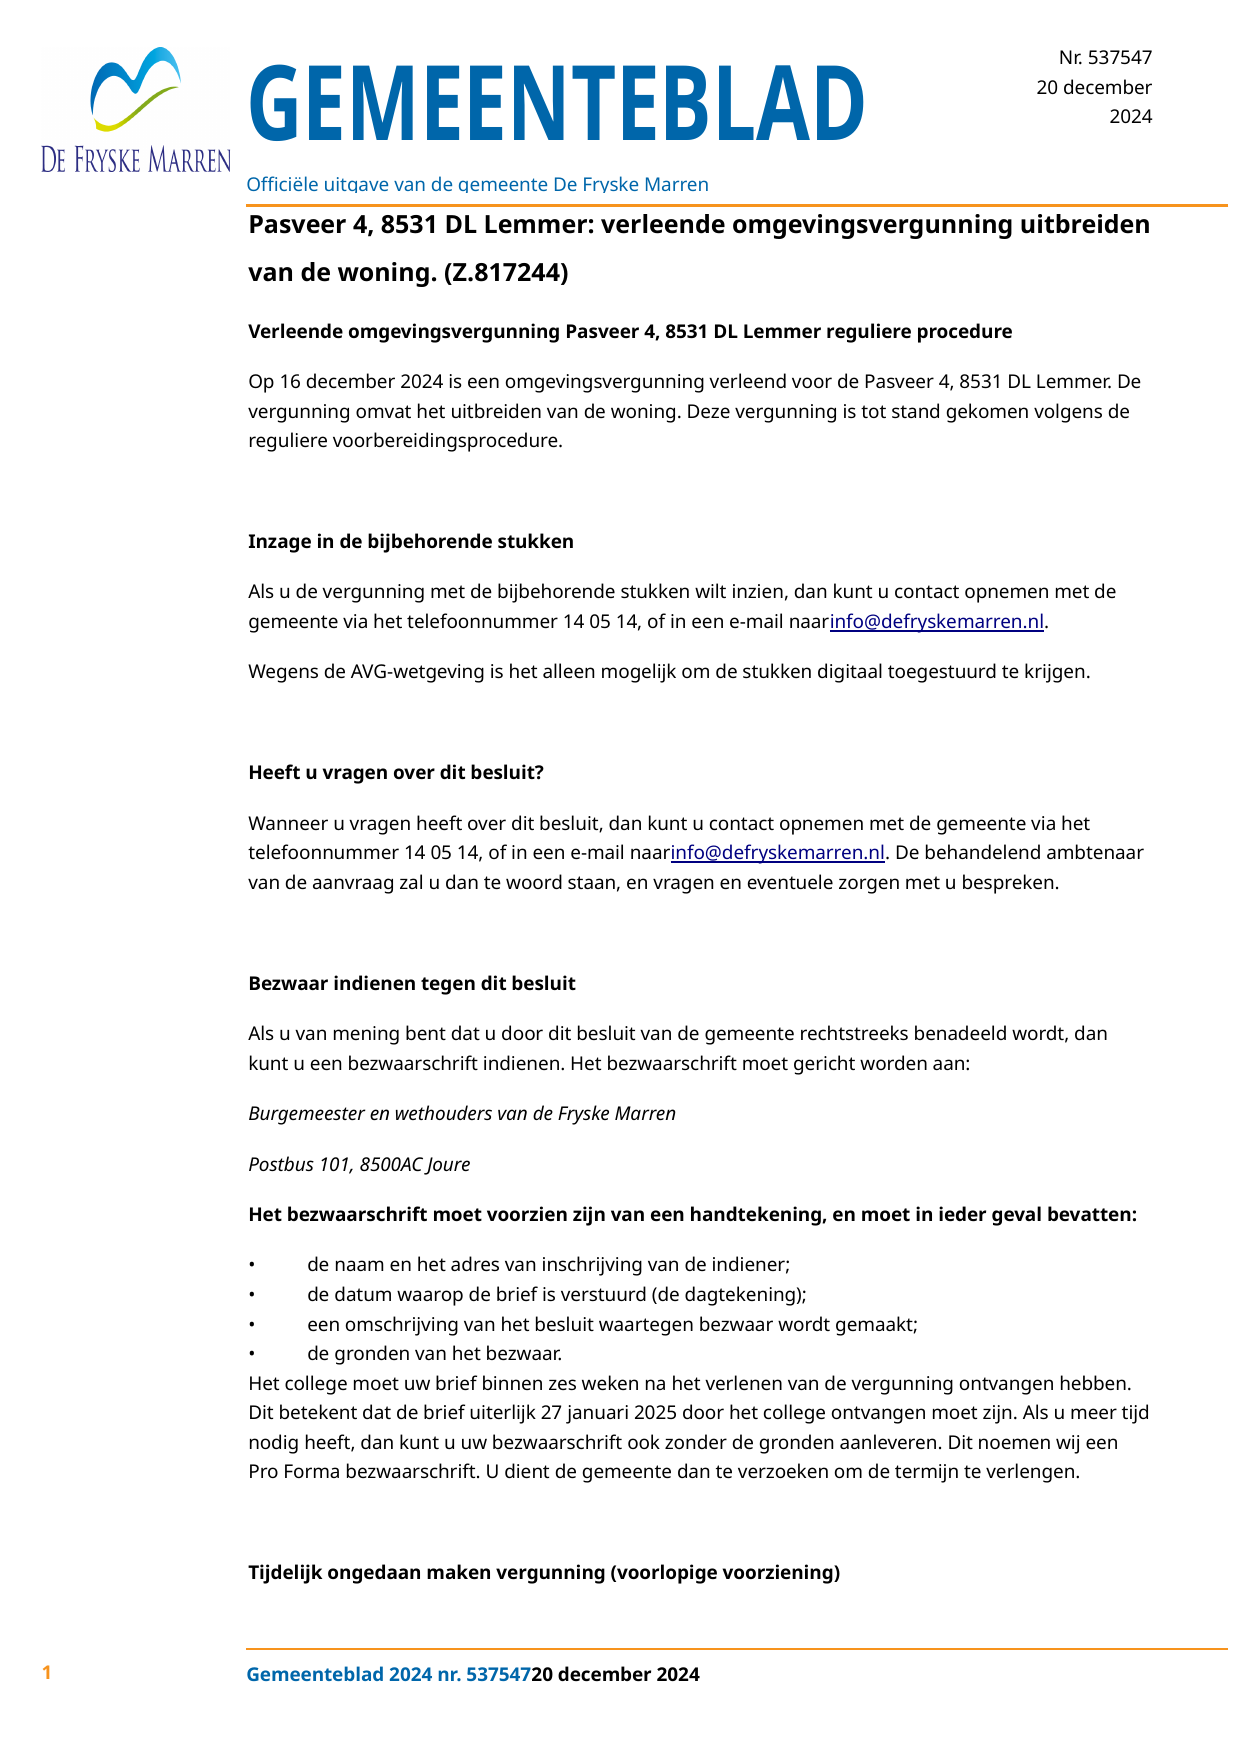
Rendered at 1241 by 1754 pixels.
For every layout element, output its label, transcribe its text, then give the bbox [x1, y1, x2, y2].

list de gronden van het bezwaar. [248, 1340, 1152, 1366]
text Wegens de AVG-wetgeving is het alleen mogelijk om de stukken digitaal toegestuurd te krijgen. [248, 659, 1152, 684]
text Inzage in de bijbehorende stukken [248, 528, 1152, 554]
picture [41, 47, 231, 172]
text Op 16 december 2024 is een omgevingsvergunning verleend voor de Pasveer 4, 8531 DL Lemmer. De vergunning omvat het uitbreiden van de woning. Deze vergunning is tot stand gekomen volgens de reguliere voorbereidingsprocedure. [248, 368, 1152, 453]
text Verleende omgevingsvergunning Pasveer 4, 8531 DL Lemmer reguliere procedure [248, 318, 1152, 344]
text Wanneer u vragen heeft over dit besluit, dan kunt u contact opnemen met de gemeente via het telefoonnummer 14 05 14, of in een e-mail naarinfo@defryskemarren.nl. De behandelend ambtenaar van de aanvraag zal u dan te woord staan, en vragen en eventuele zorgen met u bespreken. [248, 810, 1152, 895]
text Bezwaar indienen tegen dit besluit [248, 970, 1152, 996]
text Heeft u vragen over dit besluit? [248, 759, 1152, 785]
text Tijdelijk ongedaan maken vergunning (voorlopige voorziening) [248, 1559, 1152, 1585]
text Pasveer 4, 8531 DL Lemmer: verleende omgevingsvergunning uitbreiden van de woning. (Z.817244) [248, 207, 1152, 288]
text Het college moet uw brief binnen zes weken na het verlenen van de vergunning ontvangen hebben. Dit betekent dat de brief uiterlijk 27 januari 2025 door het college ontvangen moet zijn. Als u meer tijd nodig heeft, dan kunt u uw bezwaarschrift ook zonder de gronden aanleveren. Dit noemen wij een Pro Forma bezwaarschrift. U dient de gemeente dan te verzoeken om de termijn te verlengen. [248, 1370, 1152, 1484]
text Postbus 101, 8500AC Joure [248, 1151, 1152, 1177]
text Als u van mening bent dat u door dit besluit van de gemeente rechtstreeks benadeeld wordt, dan kunt u een bezwaarschrift indienen. Het bezwaarschrift moet gericht worden aan: [248, 1020, 1152, 1076]
text Als u de vergunning met de bijbehorende stukken wilt inzien, dan kunt u contact opnemen met de gemeente via het telefoonnummer 14 05 14, of in een e-mail naarinfo@defryskemarren.nl. [248, 579, 1152, 634]
list de naam en het adres van inschrijving van de indiener; [248, 1252, 1152, 1277]
text Burgemeester en wethouders van de Fryske Marren [248, 1100, 1152, 1126]
list de datum waarop de brief is verstuurd (de dagtekening); [248, 1281, 1152, 1307]
list een omschrijving van het besluit waartegen bezwaar wordt gemaakt; [248, 1311, 1152, 1337]
text Het bezwaarschrift moet voorzien zijn van een handtekening, en moet in ieder geval bevatten: [248, 1201, 1152, 1227]
